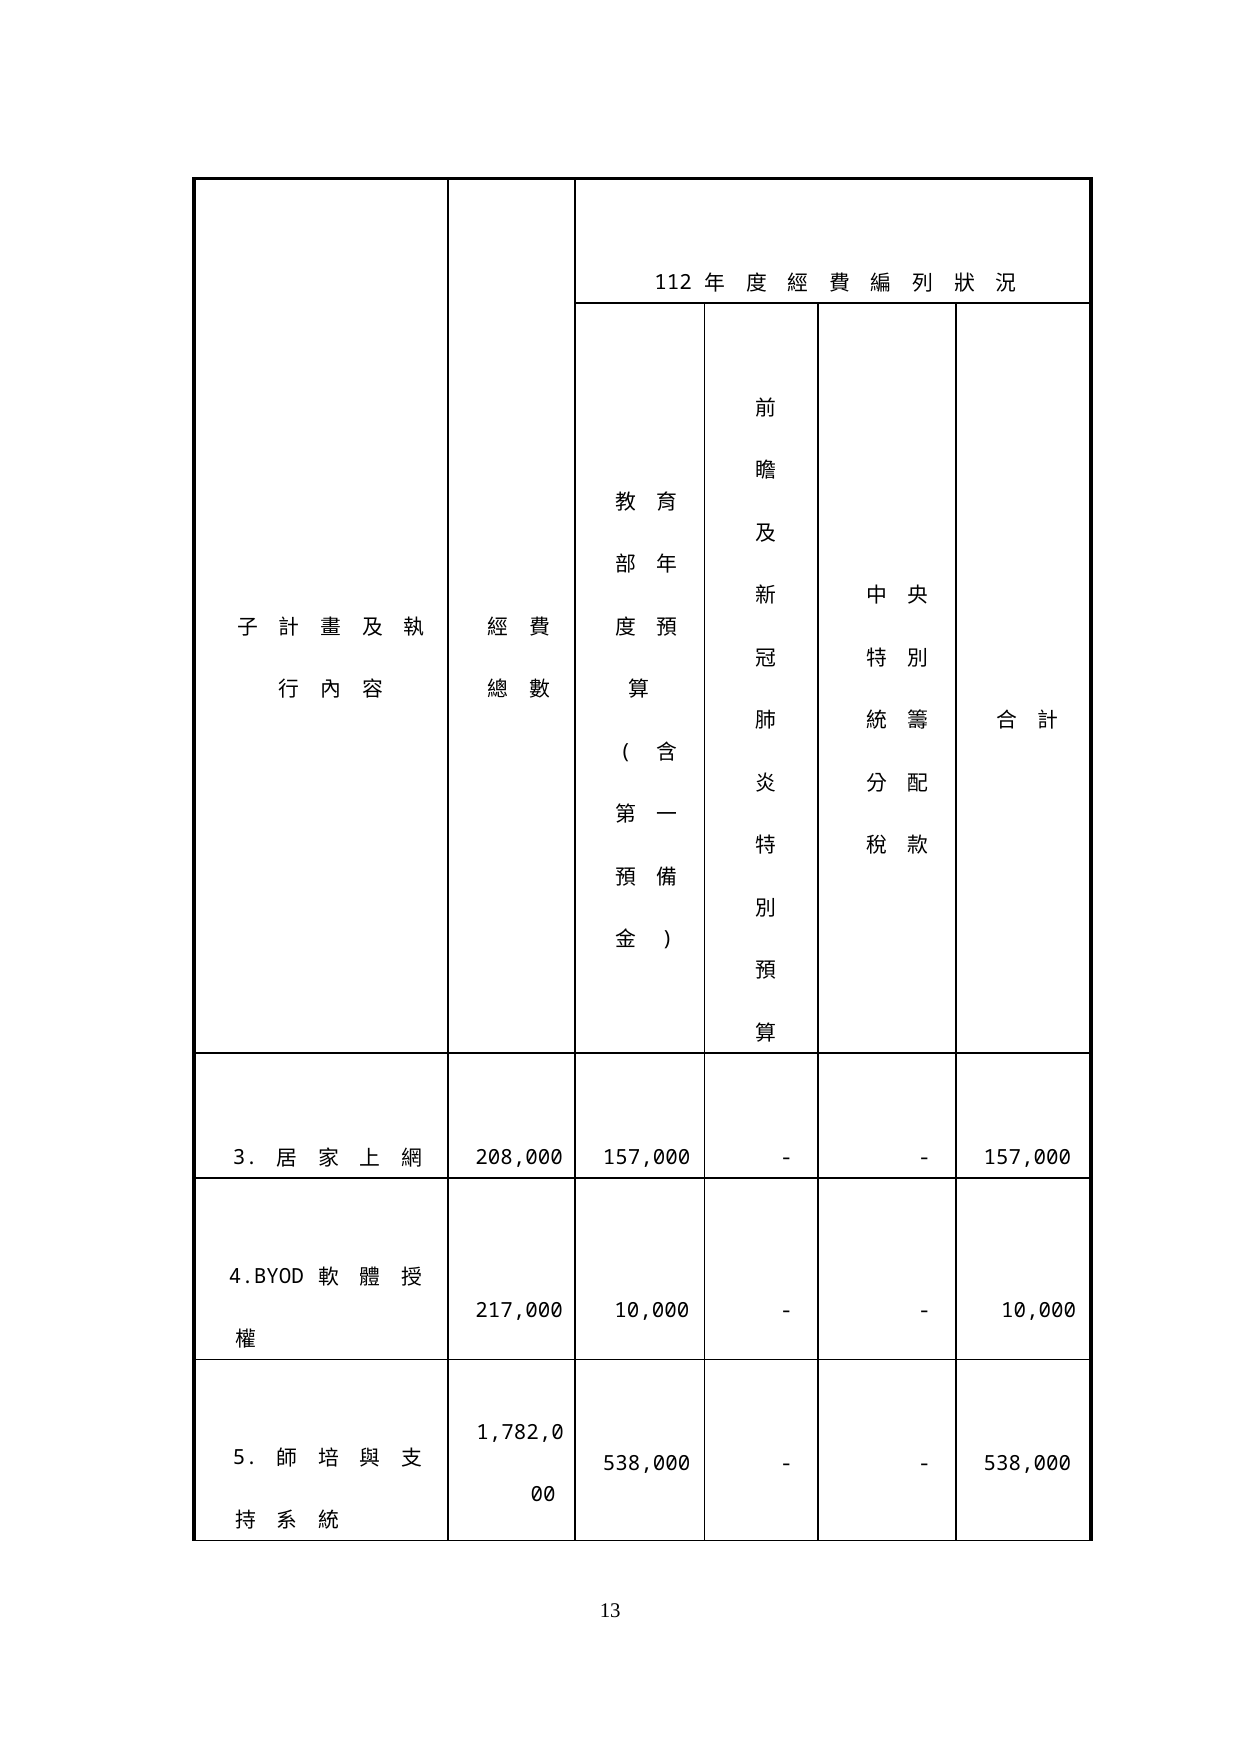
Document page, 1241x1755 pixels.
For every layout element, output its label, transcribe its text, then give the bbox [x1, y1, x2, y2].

table_cell 3.居家上網 [196, 1054, 447, 1177]
table_cell - [819, 1054, 955, 1177]
table_cell 10,000 [576, 1179, 704, 1358]
table_cell 538,000 [576, 1360, 704, 1540]
table_header 子計畫及執行內容 [196, 180, 447, 1052]
table_cell - [819, 1360, 955, 1540]
table_cell - [705, 1054, 817, 1177]
table_cell 538,000 [957, 1360, 1089, 1540]
table_cell 前瞻及新冠肺炎特別預算 [705, 304, 817, 1052]
table_cell 1,782,000 [449, 1360, 574, 1540]
table_cell 教育部年度預算(含第一預備金) [576, 304, 704, 1052]
table_cell 4.BYOD軟體授權 [196, 1179, 447, 1358]
table_header 經費總數 [449, 180, 574, 1052]
table_cell 157,000 [957, 1054, 1089, 1177]
table_cell 合計 [957, 304, 1089, 1052]
table_cell - [819, 1179, 955, 1358]
table_header 112年度經費編列狀況 [576, 180, 1089, 302]
table_cell 157,000 [576, 1054, 704, 1177]
table_cell 10,000 [957, 1179, 1089, 1358]
table_cell - [705, 1179, 817, 1358]
table_cell 5.師培與支持系統 [196, 1360, 447, 1540]
table_cell - [705, 1360, 817, 1540]
table_cell 217,000 [449, 1179, 574, 1358]
table_cell 中央特別統籌分配稅款 [819, 304, 955, 1052]
table_cell 208,000 [449, 1054, 574, 1177]
